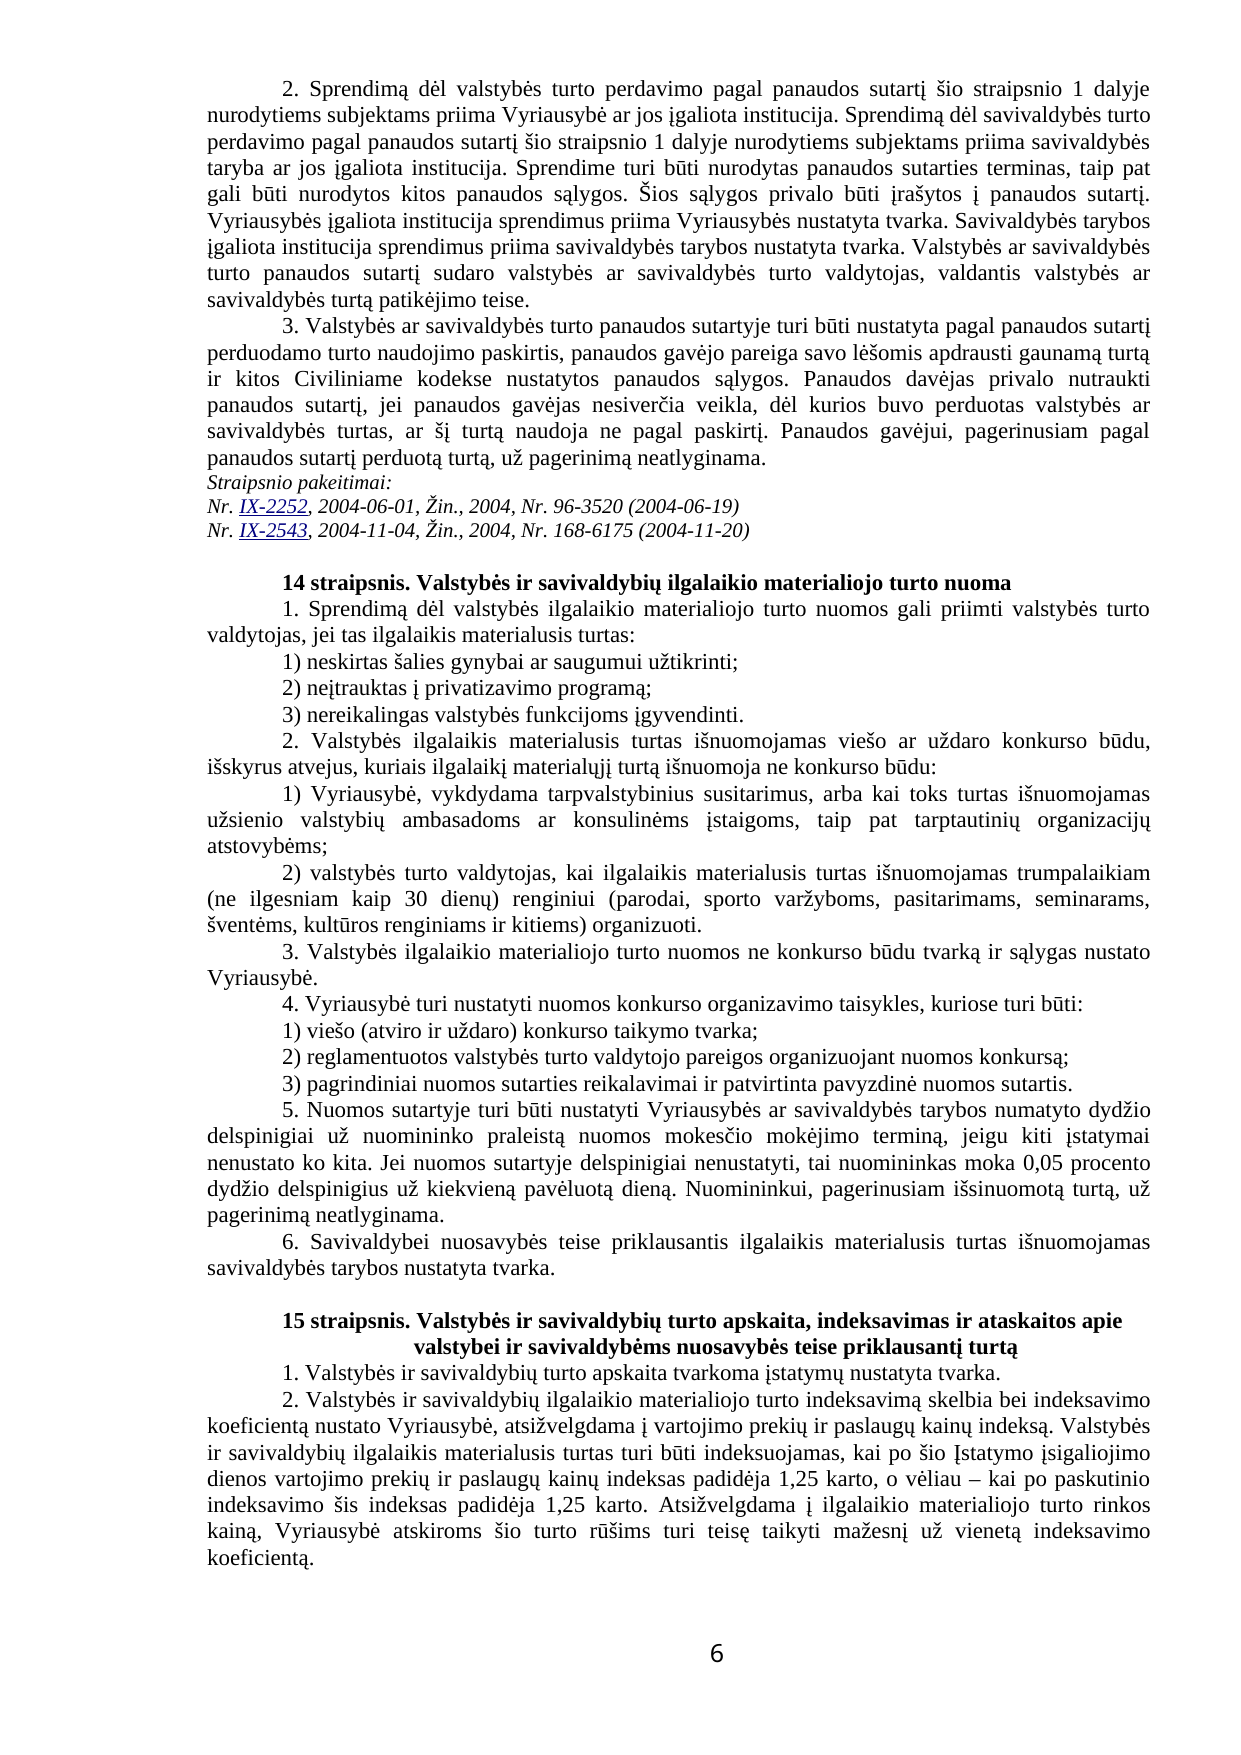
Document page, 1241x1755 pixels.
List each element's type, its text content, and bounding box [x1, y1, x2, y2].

text 2. Valstybės ir savivaldybių ilgalaikio materialiojo turto indeksavimą skelbia bei indeksavimo koeficientą nustato Vyriausybė, atsižvelgdama į vartojimo prekių ir paslaugų kainų indeksą. Valstybės ir savivaldybių ilgalaikis materialusis turtas turi būti indeksuojamas, kai po šio Įstatymo įsigaliojimo dienos vartojimo prekių ir paslaugų kainų indeksas padidėja 1,25 karto, o vėliau – kai po paskutinio indeksavimo šis indeksas padidėja 1,25 karto. Atsižvelgdama į ilgalaikio materialiojo turto rinkos kainą, Vyriausybė atskiroms šio turto rūšims turi teisę taikyti mažesnį už vienetą indeksavimo koeficientą. [207, 1386, 1152, 1570]
text 2) valstybės turto valdytojas, kai ilgalaikis materialusis turtas išnuomojamas trumpalaikiam (ne ilgesniam kaip 30 dienų) renginiui (parodai, sporto varžyboms, pasitarimams, seminarams, šventėms, kultūros renginiams ir kitiems) organizuoti. [207, 859, 1152, 938]
text 1. Sprendimą dėl valstybės ilgalaikio materialiojo turto nuomos gali priimti valstybės turto valdytojas, jei tas ilgalaikis materialusis turtas: [207, 595, 1152, 648]
text 6. Savivaldybei nuosavybės teise priklausantis ilgalaikis materialusis turtas išnuomojamas savivaldybės tarybos nustatyta tvarka. [207, 1228, 1152, 1280]
text 2. Sprendimą dėl valstybės turto perdavimo pagal panaudos sutartį šio straipsnio 1 dalyje nurodytiems subjektams priima Vyriausybė ar jos įgaliota institucija. Sprendimą dėl savivaldybės turto perdavimo pagal panaudos sutartį šio straipsnio 1 dalyje nurodytiems subjektams priima savivaldybės taryba ar jos įgaliota institucija. Sprendime turi būti nurodytas panaudos sutarties terminas, taip pat gali būti nurodytos kitos panaudos sąlygos. Šios sąlygos privalo būti įrašytos į panaudos sutartį. Vyriausybės įgaliota institucija sprendimus priima Vyriausybės nustatyta tvarka. Savivaldybės tarybos įgaliota institucija sprendimus priima savivaldybės tarybos nustatyta tvarka. Valstybės ar savivaldybės turto panaudos sutartį sudaro valstybės ar savivaldybės turto valdytojas, valdantis valstybės ar savivaldybės turtą patikėjimo teise. [207, 75, 1152, 312]
text 3) pagrindiniai nuomos sutarties reikalavimai ir patvirtinta pavyzdinė nuomos sutartis. [207, 1069, 1152, 1096]
text 4. Vyriausybė turi nustatyti nuomos konkurso organizavimo taisykles, kuriose turi būti: [207, 991, 1152, 1017]
text 1) viešo (atviro ir uždaro) konkurso taikymo tvarka; [207, 1017, 1152, 1043]
text 1) Vyriausybė, vykdydama tarpvalstybinius susitarimus, arba kai toks turtas išnuomojamas užsienio valstybių ambasadoms ar konsulinėms įstaigoms, taip pat tarptautinių organizacijų atstovybėms; [207, 780, 1152, 859]
text Nr. IX-2252, 2004-06-01, Žin., 2004, Nr. 96-3520 (2004-06-19) [207, 494, 1152, 518]
text 15 straipsnis. Valstybės ir savivaldybių turto apskaita, indeksavimas ir ataskaitos apie [282, 1307, 1152, 1333]
text 2. Valstybės ilgalaikis materialusis turtas išnuomojamas viešo ar uždaro konkurso būdu, išskyrus atvejus, kuriais ilgalaikį materialųjį turtą išnuomoja ne konkurso būdu: [207, 727, 1152, 780]
text 2) reglamentuotos valstybės turto valdytojo pareigos organizuojant nuomos konkursą; [207, 1043, 1152, 1069]
text 2) neįtrauktas į privatizavimo programą; [207, 674, 1152, 701]
text 1. Valstybės ir savivaldybių turto apskaita tvarkoma įstatymų nustatyta tvarka. [207, 1359, 1152, 1386]
text 3. Valstybės ilgalaikio materialiojo turto nuomos ne konkurso būdu tvarką ir sąlygas nustato Vyriausybė. [207, 938, 1152, 991]
text Straipsnio pakeitimai: [207, 470, 1152, 494]
text 14 straipsnis. Valstybės ir savivaldybių ilgalaikio materialiojo turto nuoma [207, 569, 1152, 595]
text 3. Valstybės ar savivaldybės turto panaudos sutartyje turi būti nustatyta pagal panaudos sutartį perduodamo turto naudojimo paskirtis, panaudos gavėjo pareiga savo lėšomis apdrausti gaunamą turtą ir kitos Civiliniame kodekse nustatytos panaudos sąlygos. Panaudos davėjas privalo nutraukti panaudos sutartį, jei panaudos gavėjas nesiverčia veikla, dėl kurios buvo perduotas valstybės ar savivaldybės turtas, ar šį turtą naudoja ne pagal paskirtį. Panaudos gavėjui, pagerinusiam pagal panaudos sutartį perduotą turtą, už pagerinimą neatlyginama. [207, 312, 1152, 470]
text Nr. IX-2543, 2004-11-04, Žin., 2004, Nr. 168-6175 (2004-11-20) [207, 518, 1152, 542]
text 3) nereikalingas valstybės funkcijoms įgyvendinti. [207, 701, 1152, 727]
text 5. Nuomos sutartyje turi būti nustatyti Vyriausybės ar savivaldybės tarybos numatyto dydžio delspinigiai už nuomininko praleistą nuomos mokesčio mokėjimo terminą, jeigu kiti įstatymai nenustato ko kita. Jei nuomos sutartyje delspinigiai nenustatyti, tai nuomininkas moka 0,05 procento dydžio delspinigius už kiekvieną pavėluotą dieną. Nuomininkui, pagerinusiam išsinuomotą turtą, už pagerinimą neatlyginama. [207, 1096, 1152, 1228]
text 1) neskirtas šalies gynybai ar saugumui užtikrinti; [207, 648, 1152, 674]
text valstybei ir savivaldybėms nuosavybės teise priklausantį turtą [413, 1333, 1152, 1359]
